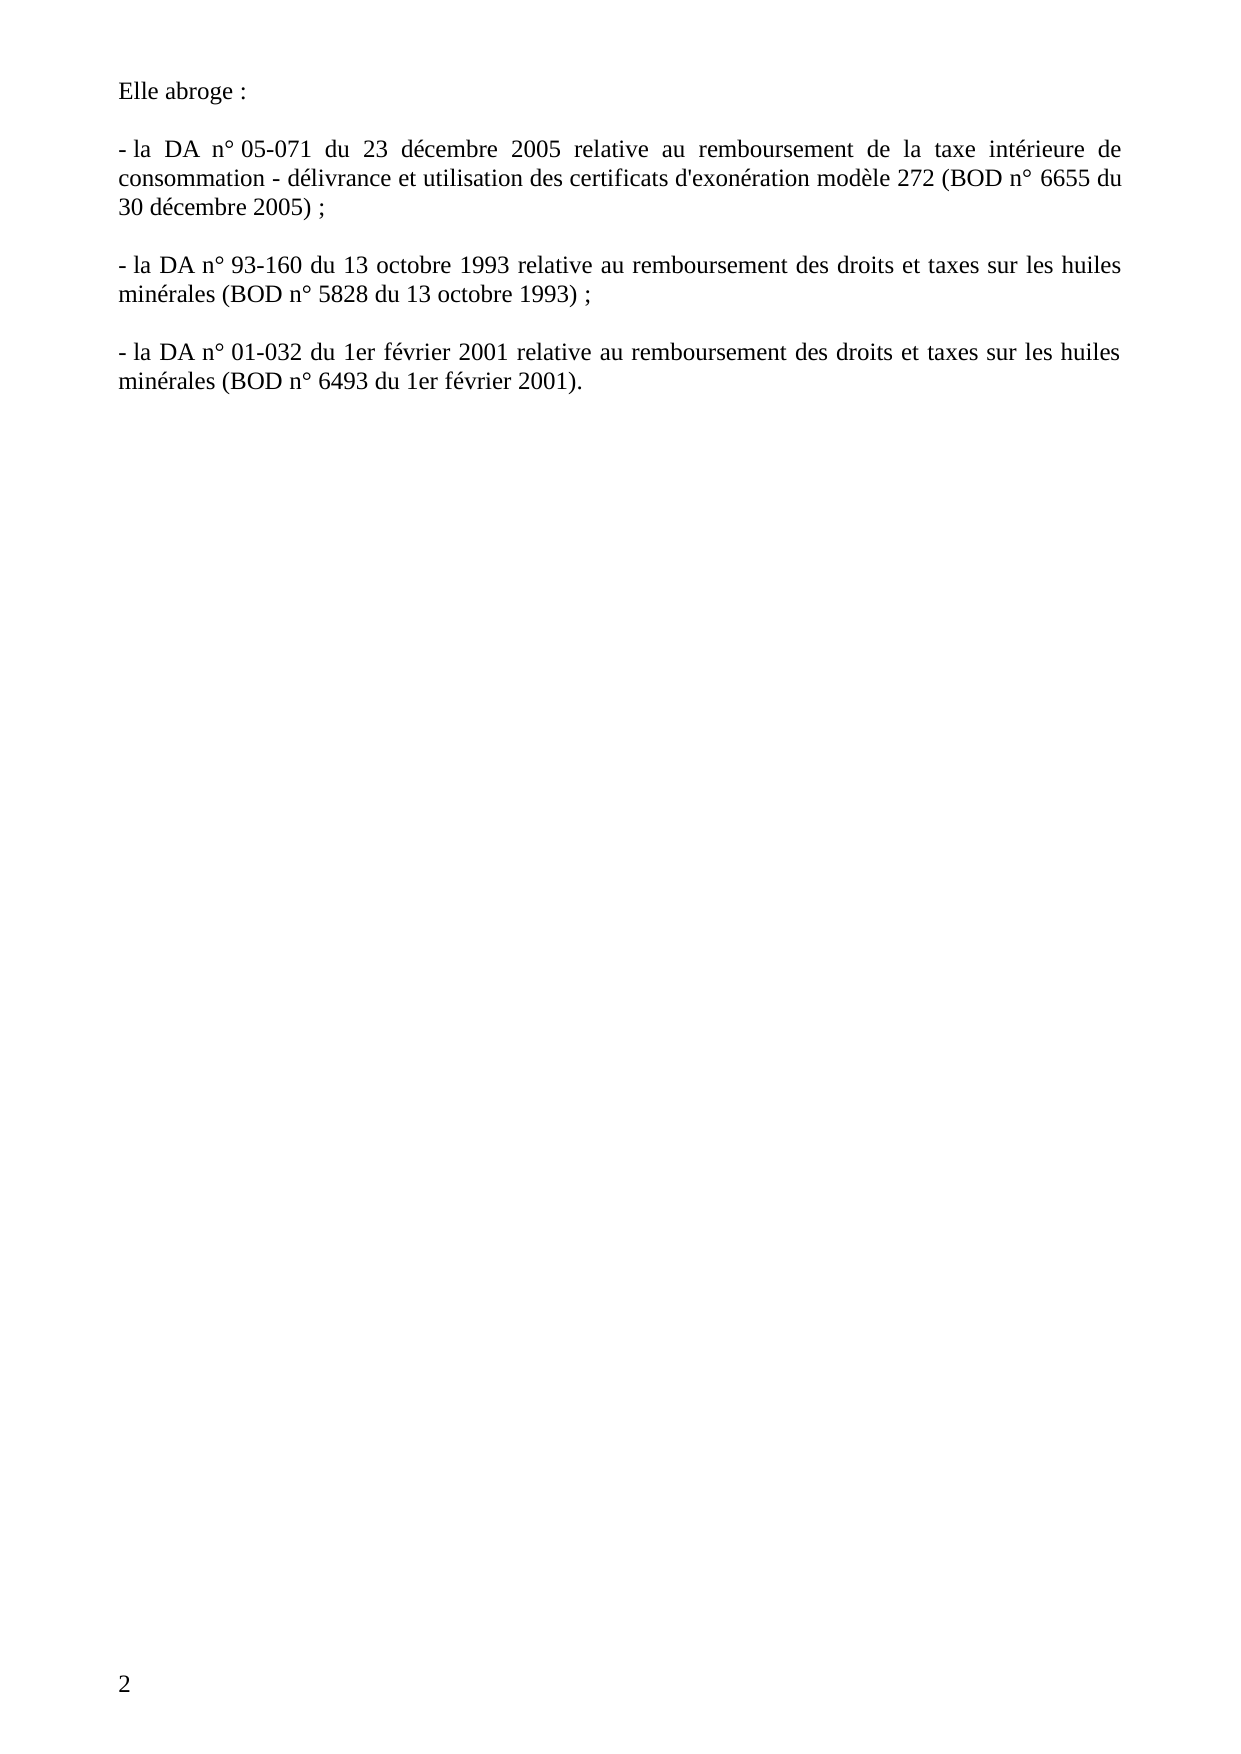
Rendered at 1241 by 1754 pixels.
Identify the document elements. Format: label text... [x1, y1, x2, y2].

text - la DA n° 93-160 du 13 octobre 1993 relative au remboursement des droits et taxes sur les huiles minérales (BOD n° 5828 du 13 octobre 1993) ; [118, 250, 1122, 308]
text Elle abroge : [118, 76, 1122, 105]
text - la DA n° 01-032 du 1er février 2001 relative au remboursement des droits et taxes sur les huiles minérales (BOD n° 6493 du 1er février 2001). [118, 337, 1122, 395]
text - la DA n° 05-071 du 23 décembre 2005 relative au remboursement de la taxe intérieure de consommation - délivrance et utilisation des certificats d'exonération modèle 272 (BOD n° 6655 du 30 décembre 2005) ; [118, 134, 1122, 221]
